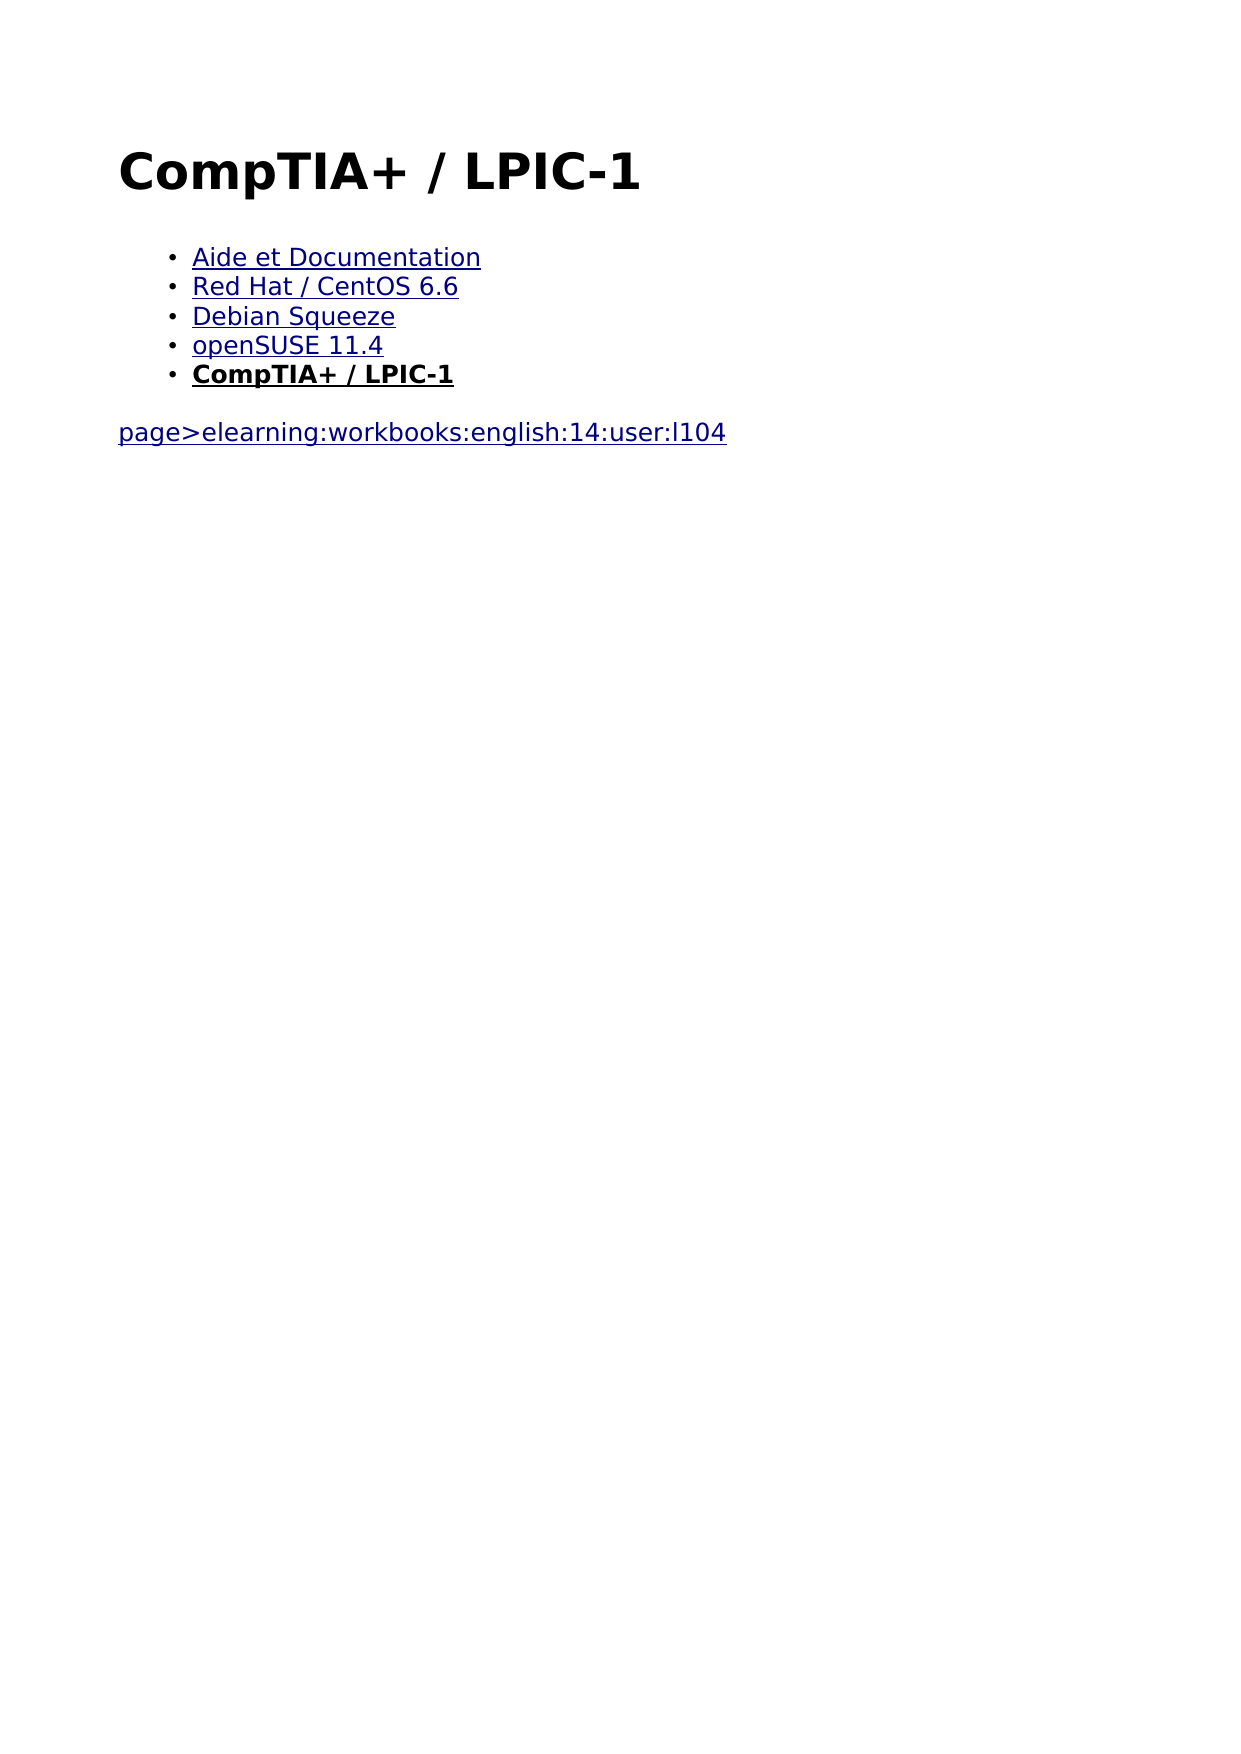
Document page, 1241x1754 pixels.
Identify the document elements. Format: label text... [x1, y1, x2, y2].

list openSUSE 11.4 [177, 331, 1122, 360]
list CompTIA+ / LPIC-1 [177, 360, 1122, 389]
text page>elearning:workbooks:english:14:user:l104 [118, 419, 1122, 448]
list Debian Squeeze [177, 302, 1122, 331]
subtitle CompTIA+ / LPIC-1 [118, 143, 1122, 201]
list Red Hat / CentOS 6.6 [177, 272, 1122, 302]
list Aide et Documentation [177, 243, 1122, 272]
